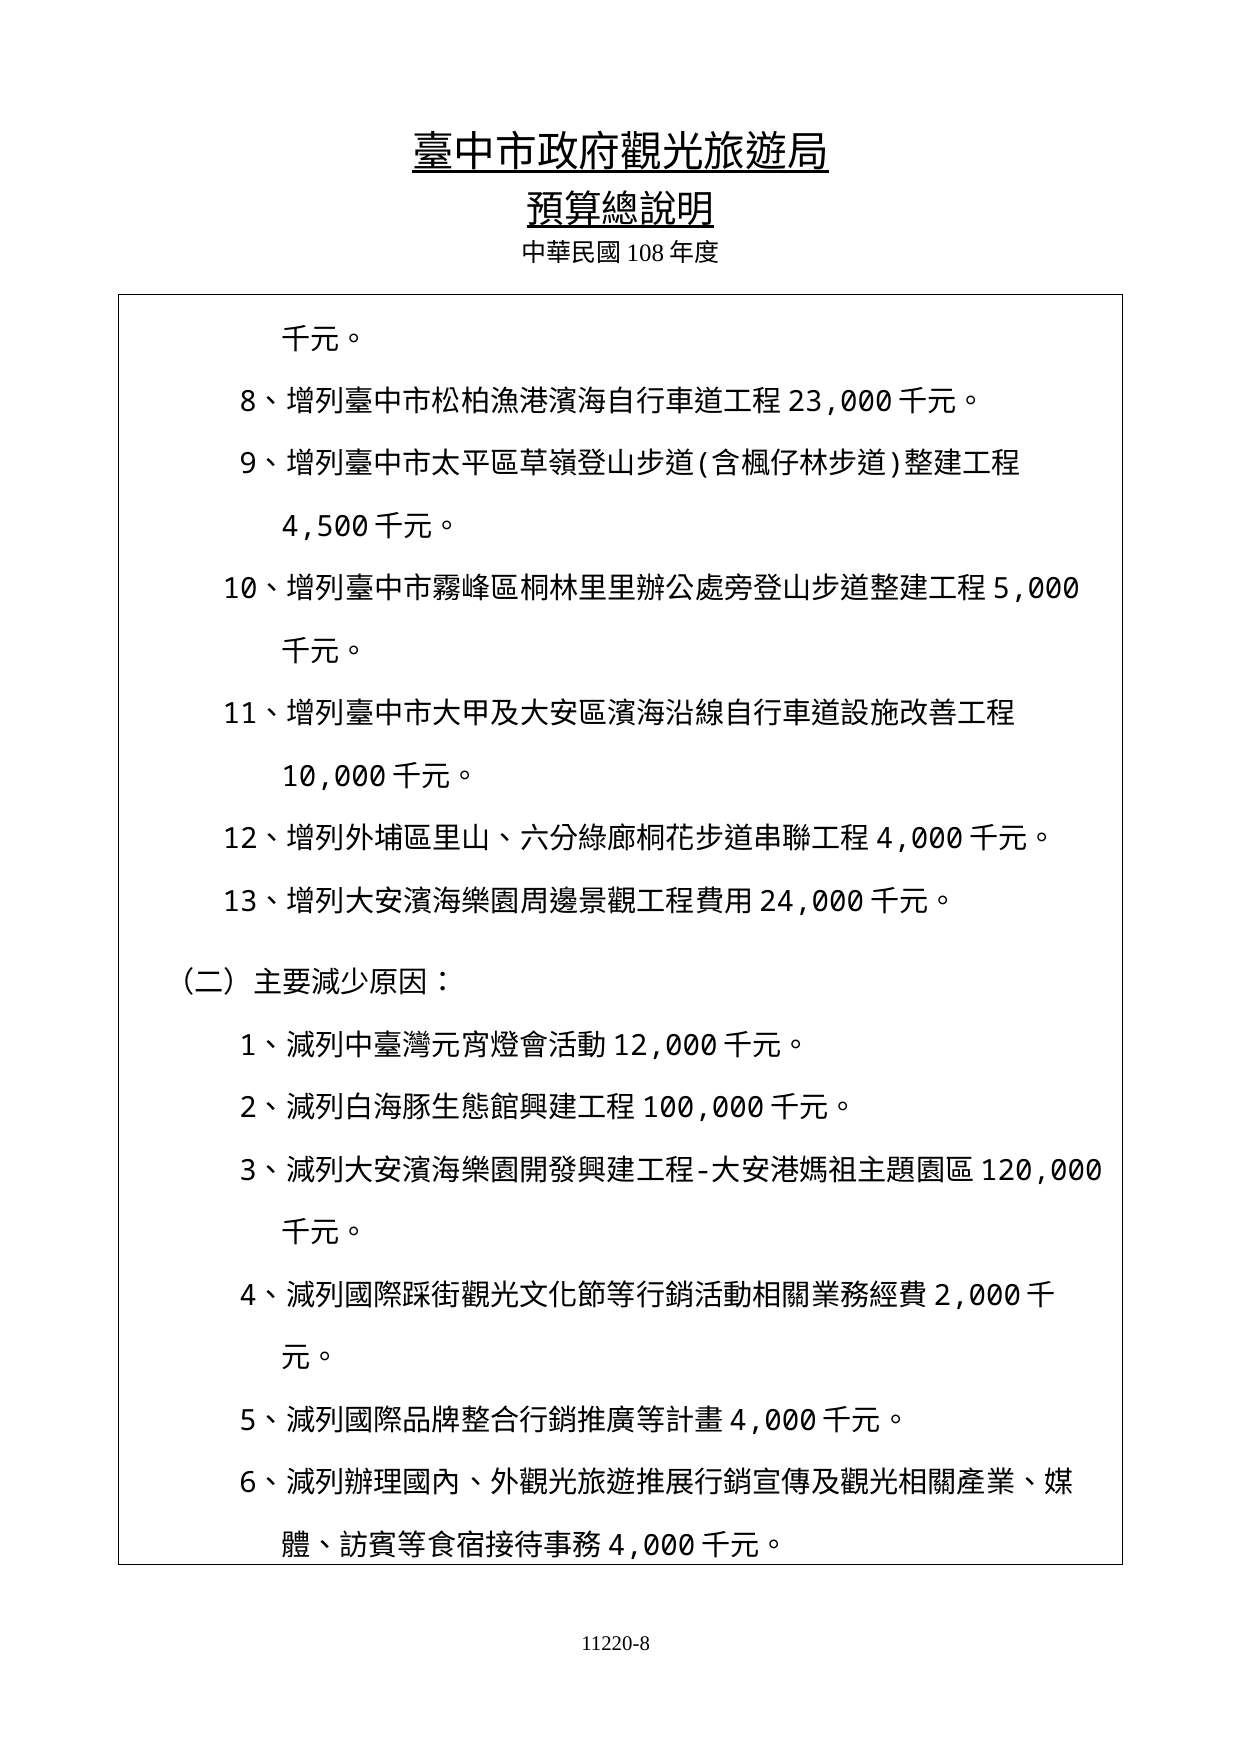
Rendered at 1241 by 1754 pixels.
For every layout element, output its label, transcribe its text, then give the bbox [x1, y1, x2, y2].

table_cell 千元。 8、增列臺中市松柏漁港濱海自行車道工程23,000千元。 9、增列臺中市太平區草嶺登山步道(含楓仔林步道)整建工程4,500千元。 10、增列臺中市霧峰區桐林里里辦公處旁登山步道整建工程5,000千元。 11、增列臺中市大甲及大安區濱海沿線自行車道設施改善工程10,000千元。 12、增列外埔區里山、六分綠廊桐花步道串聯工程4,000千元。 13、增列大安濱海樂園周邊景觀工程費用24,000千元。 （二）主要減少原因： 1、減列中臺灣元宵燈會活動12,000千元。 2、減列白海豚生態館興建工程100,000千元。 3、減列大安濱海樂園開發興建工程-大安港媽祖主題園區120,000千元。 4、減列國際踩街觀光文化節等行銷活動相關業務經費2,000千元。 5、減列國際品牌整合行銷推廣等計畫4,000千元。 6、減列辦理國內、外觀光旅遊推展行銷宣傳及觀光相關產業、媒體、訪賓等食宿接待事務4,000千元。 [119, 295, 1122, 1563]
